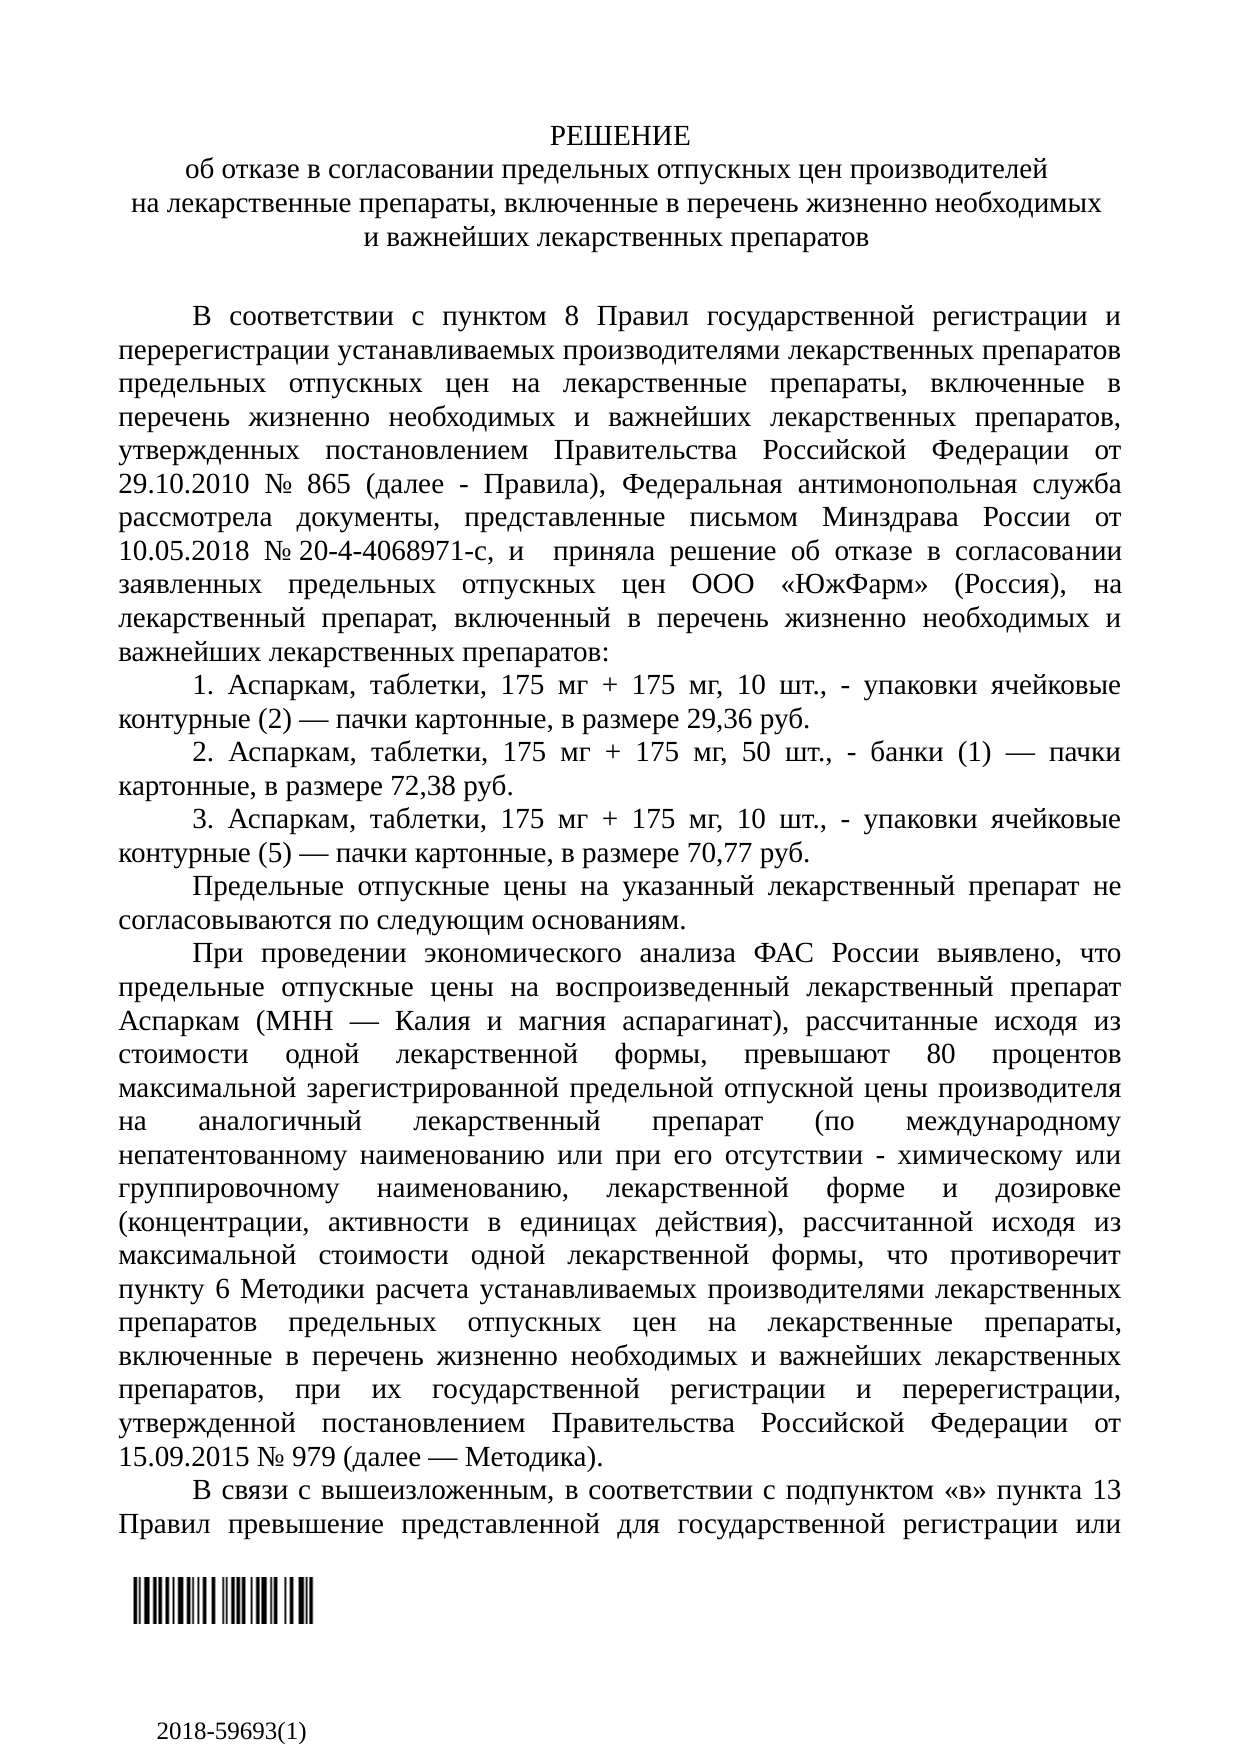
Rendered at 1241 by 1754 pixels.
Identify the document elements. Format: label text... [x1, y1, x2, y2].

text 2. Аспаркам, таблетки, 175 мг + 175 мг, 50 шт., - банки (1) — пачки картонные, в размере 72,38 руб. [118, 734, 1122, 801]
text 1. Аспаркам, таблетки, 175 мг + 175 мг, 10 шт., - упаковки ячейковые контурные (2) — пачки картонные, в размере 29,36 руб. [118, 667, 1122, 734]
text 3. Аспаркам, таблетки, 175 мг + 175 мг, 10 шт., - упаковки ячейковые контурные (5) — пачки картонные, в размере 70,77 руб. [118, 801, 1122, 868]
picture [118, 1577, 331, 1624]
text В соответствии с пунктом 8 Правил государственной регистрации и перерегистрации устанавливаемых производителями лекарственных препаратов предельных отпускных цен на лекарственные препараты, включенные в перечень жизненно необходимых и важнейших лекарственных препаратов, утвержденных постановлением Правительства Российской Федерации от 29.10.2010 № 865 (далее - Правила), Федеральная антимонопольная служба рассмотрела документы, представленные письмом Минздрава России от 10.05.2018 № 20-4-4068971-с, и приняла решение об отказе в согласовании заявленных предельных отпускных цен ООО «ЮжФарм» (Россия), на лекарственный препарат, включенный в перечень жизненно необходимых и важнейших лекарственных препаратов: [118, 298, 1122, 667]
text РЕШЕНИЕ [118, 118, 1122, 152]
text Предельные отпускные цены на указанный лекарственный препарат не согласовываются по следующим основаниям. [118, 868, 1122, 936]
text на лекарственные препараты, включенные в перечень жизненно необходимых [118, 185, 1122, 219]
text В связи с вышеизложенным, в соответствии с подпунктом «в» пункта 13 Правил превышение представленной для государственной регистрации или [118, 1472, 1122, 1539]
text При проведении экономического анализа ФАС России выявлено, что предельные отпускные цены на воспроизведенный лекарственный препарат Аспаркам (МНН — Калия и магния аспарагинат), рассчитанные исходя из стоимости одной лекарственной формы, превышают 80 процентов максимальной зарегистрированной предельной отпускной цены производителя на аналогичный лекарственный препарат (по международному непатентованному наименованию или при его отсутствии - химическому или группировочному наименованию, лекарственной форме и дозировке (концентрации, активности в единицах действия), рассчитанной исходя из максимальной стоимости одной лекарственной формы, что противоречит пункту 6 Методики расчета устанавливаемых производителями лекарственных препаратов предельных отпускных цен на лекарственные препараты, включенные в перечень жизненно необходимых и важнейших лекарственных препаратов, при их государственной регистрации и перерегистрации, утвержденной постановлением Правительства Российской Федерации от 15.09.2015 № 979 (далее — Методика). [118, 936, 1122, 1472]
text об отказе в согласовании предельных отпускных цен производителей [118, 152, 1122, 185]
text и важнейших лекарственных препаратов [118, 219, 1122, 252]
